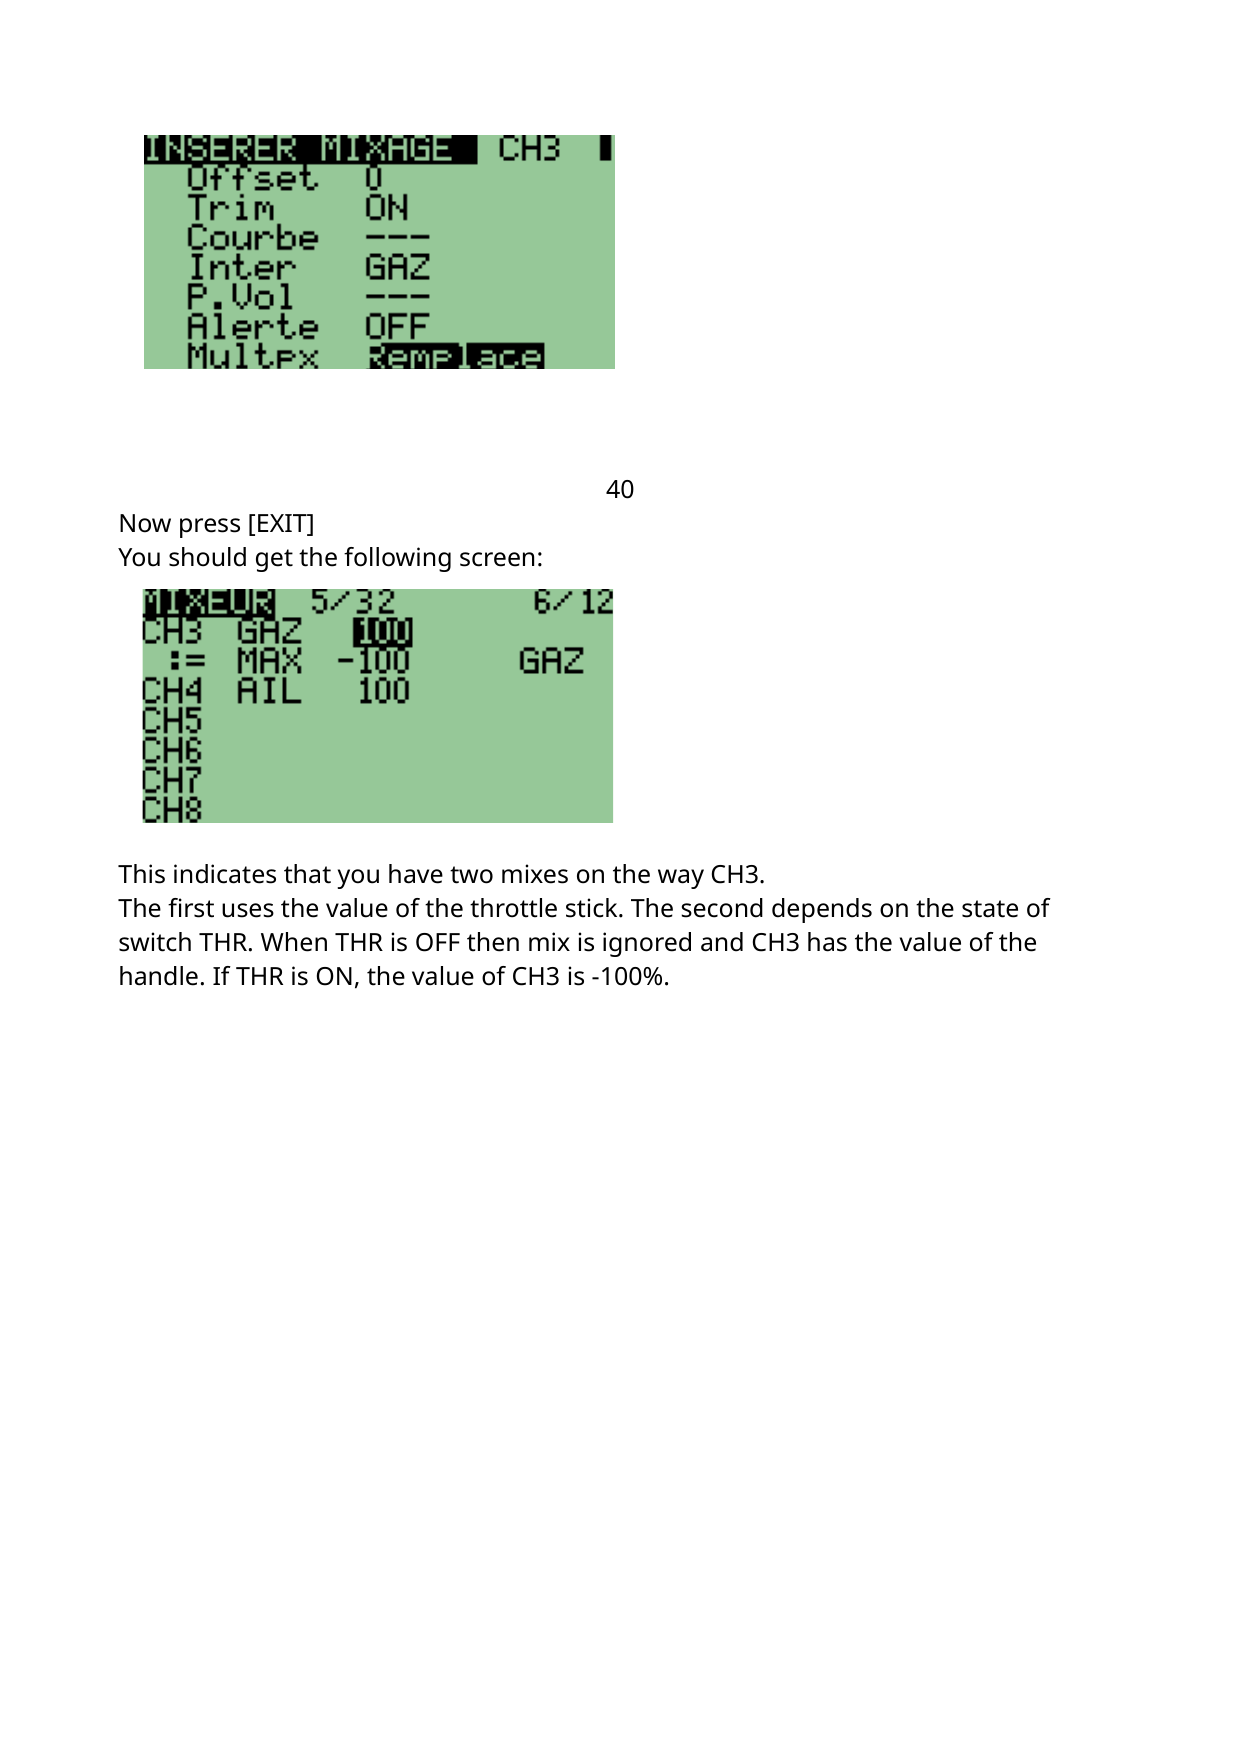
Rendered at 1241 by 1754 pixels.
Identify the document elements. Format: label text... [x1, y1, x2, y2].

text 40 [118, 471, 1122, 505]
text This indicates that you have two mixes on the way CH3. The first uses the value of the throttle stick. The second depends on the state of switch THR. When THR is ​​OFF then mix is ignored and CH3 has the value of the handle. If THR is ON, the value of CH3 is -100%. [118, 857, 1122, 993]
text Now press [EXIT] You should get the following screen: [118, 505, 1122, 573]
